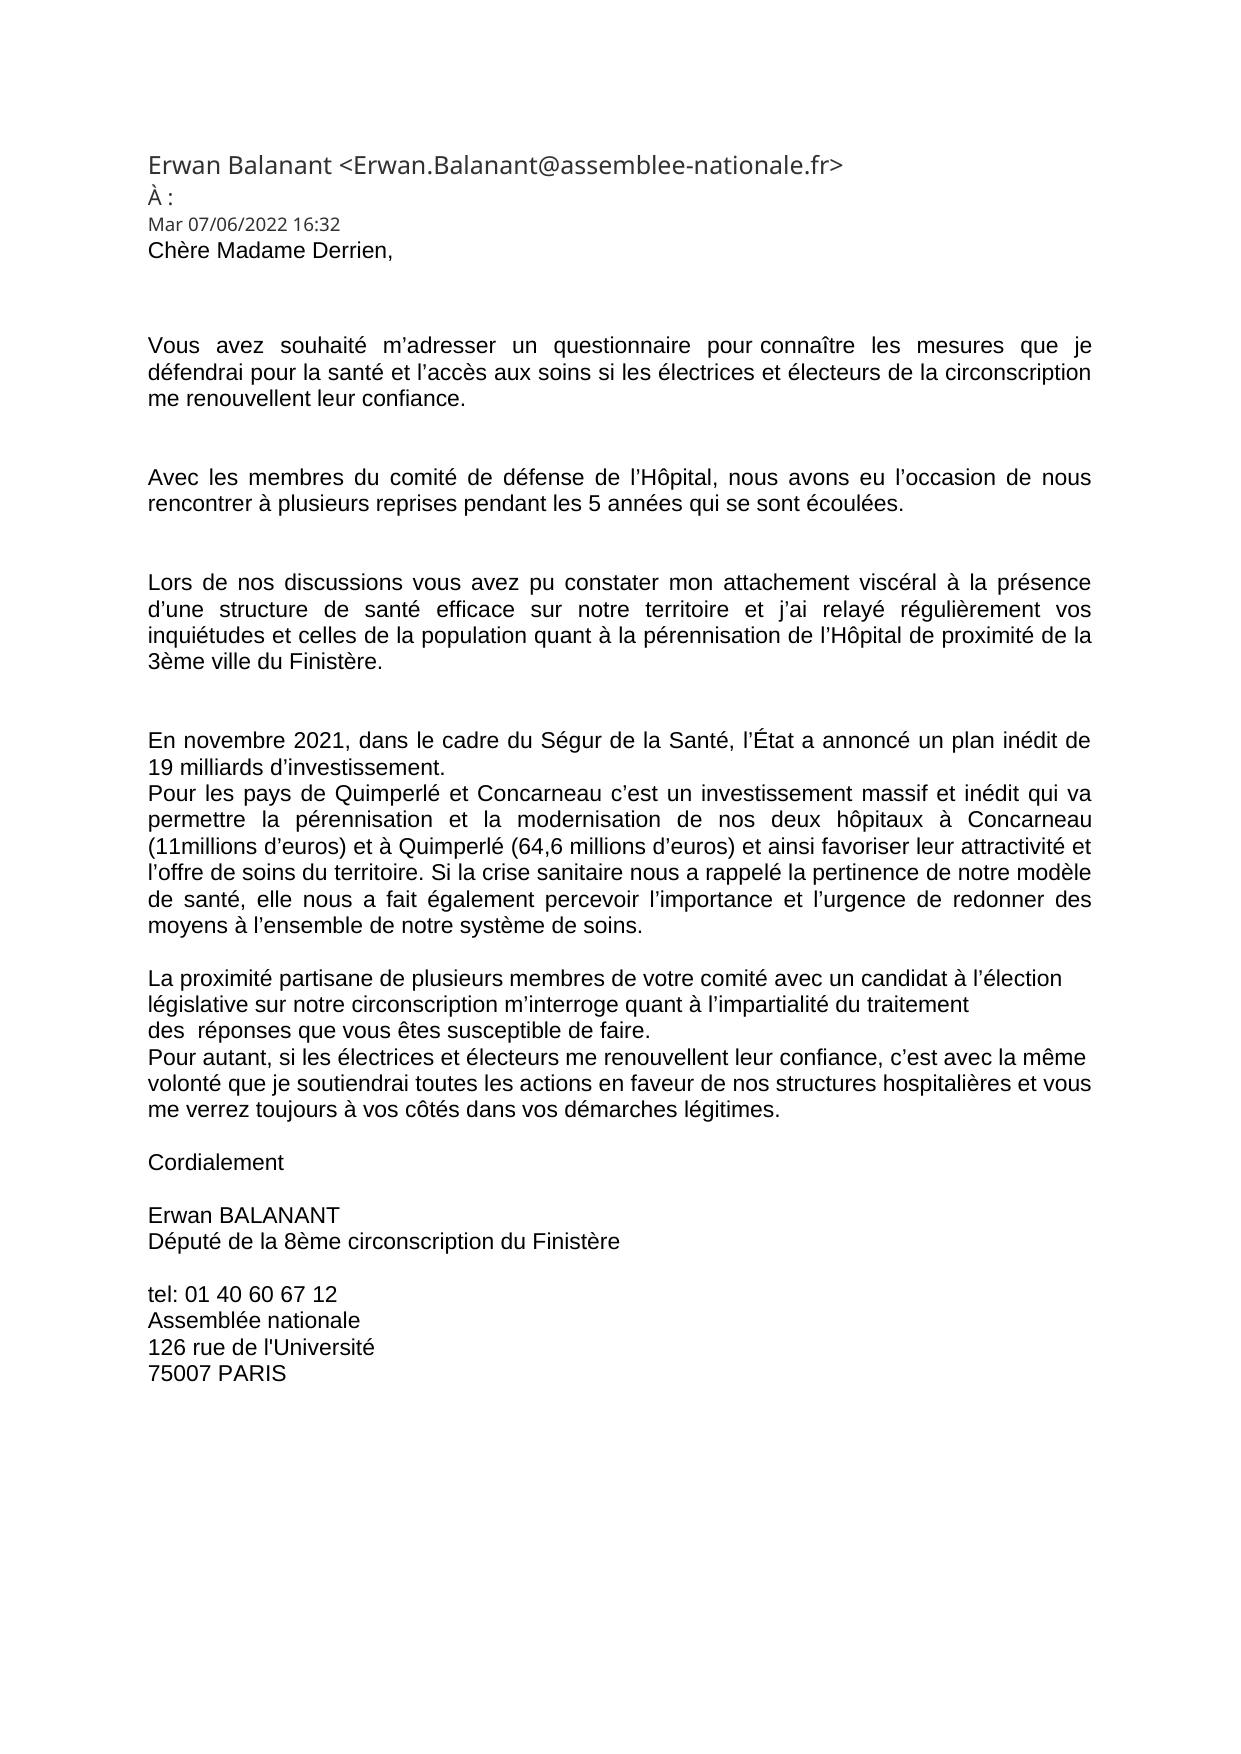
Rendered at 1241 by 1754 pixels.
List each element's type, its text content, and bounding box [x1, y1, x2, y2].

text 75007 PARIS [148, 1360, 1093, 1386]
text Cordialement [148, 1149, 1093, 1175]
text tel: 01 40 60 67 12 [148, 1281, 1093, 1307]
text Lors de nos discussions vous avez pu constater mon attachement viscéral à la présence d’une structure de santé efficace sur notre territoire et j’ai relayé régulièrement vos inquiétudes et celles de la population quant à la pérennisation de l’Hôpital de proximité de la 3ème ville du Finistère. [148, 569, 1093, 675]
text Pour autant, si les électrices et électeurs me renouvellent leur confiance, c’est avec la même volonté que je soutiendrai toutes les actions en faveur de nos structures hospitalières et vous me verrez toujours à vos côtés dans vos démarches légitimes. [148, 1044, 1093, 1123]
text Erwan Balanant <Erwan.Balanant@assemblee-nationale.fr> [148, 148, 1093, 182]
text Député de la 8ème circonscription du Finistère [148, 1228, 1093, 1254]
text Pour les pays de Quimperlé et Concarneau c’est un investissement massif et inédit qui va permettre la pérennisation et la modernisation de nos deux hôpitaux à Concarneau (11millions d’euros) et à Quimperlé (64,6 millions d’euros) et ainsi favoriser leur attractivité et l’offre de soins du territoire. Si la crise sanitaire nous a rappelé la pertinence de notre modèle de santé, elle nous a fait également percevoir l’importance et l’urgence de redonner des moyens à l’ensemble de notre système de soins. [148, 780, 1093, 938]
text Assemblée nationale [148, 1307, 1093, 1333]
text Avec les membres du comité de défense de l’Hôpital, nous avons eu l’occasion de nous rencontrer à plusieurs reprises pendant les 5 années qui se sont écoulées. [148, 464, 1093, 517]
text À : [148, 182, 1093, 211]
text Mar 07/06/2022 16:32 [148, 211, 1093, 237]
text Chère Madame Derrien, [148, 237, 1093, 263]
text Vous avez souhaité m’adresser un questionnaire pour connaître les mesures que je défendrai pour la santé et l’accès aux soins si les électrices et électeurs de la circonscription me renouvellent leur confiance. [148, 332, 1093, 411]
text La proximité partisane de plusieurs membres de votre comité avec un candidat à l’élection législative sur notre circonscription m’interroge quant à l’impartialité du traitement des réponses que vous êtes susceptible de faire. [148, 938, 1093, 1044]
text 126 rue de l'Université [148, 1333, 1093, 1360]
text En novembre 2021, dans le cadre du Ségur de la Santé, l’État a annoncé un plan inédit de 19 milliards d’investissement. [148, 727, 1093, 780]
text Erwan BALANANT [148, 1202, 1093, 1228]
